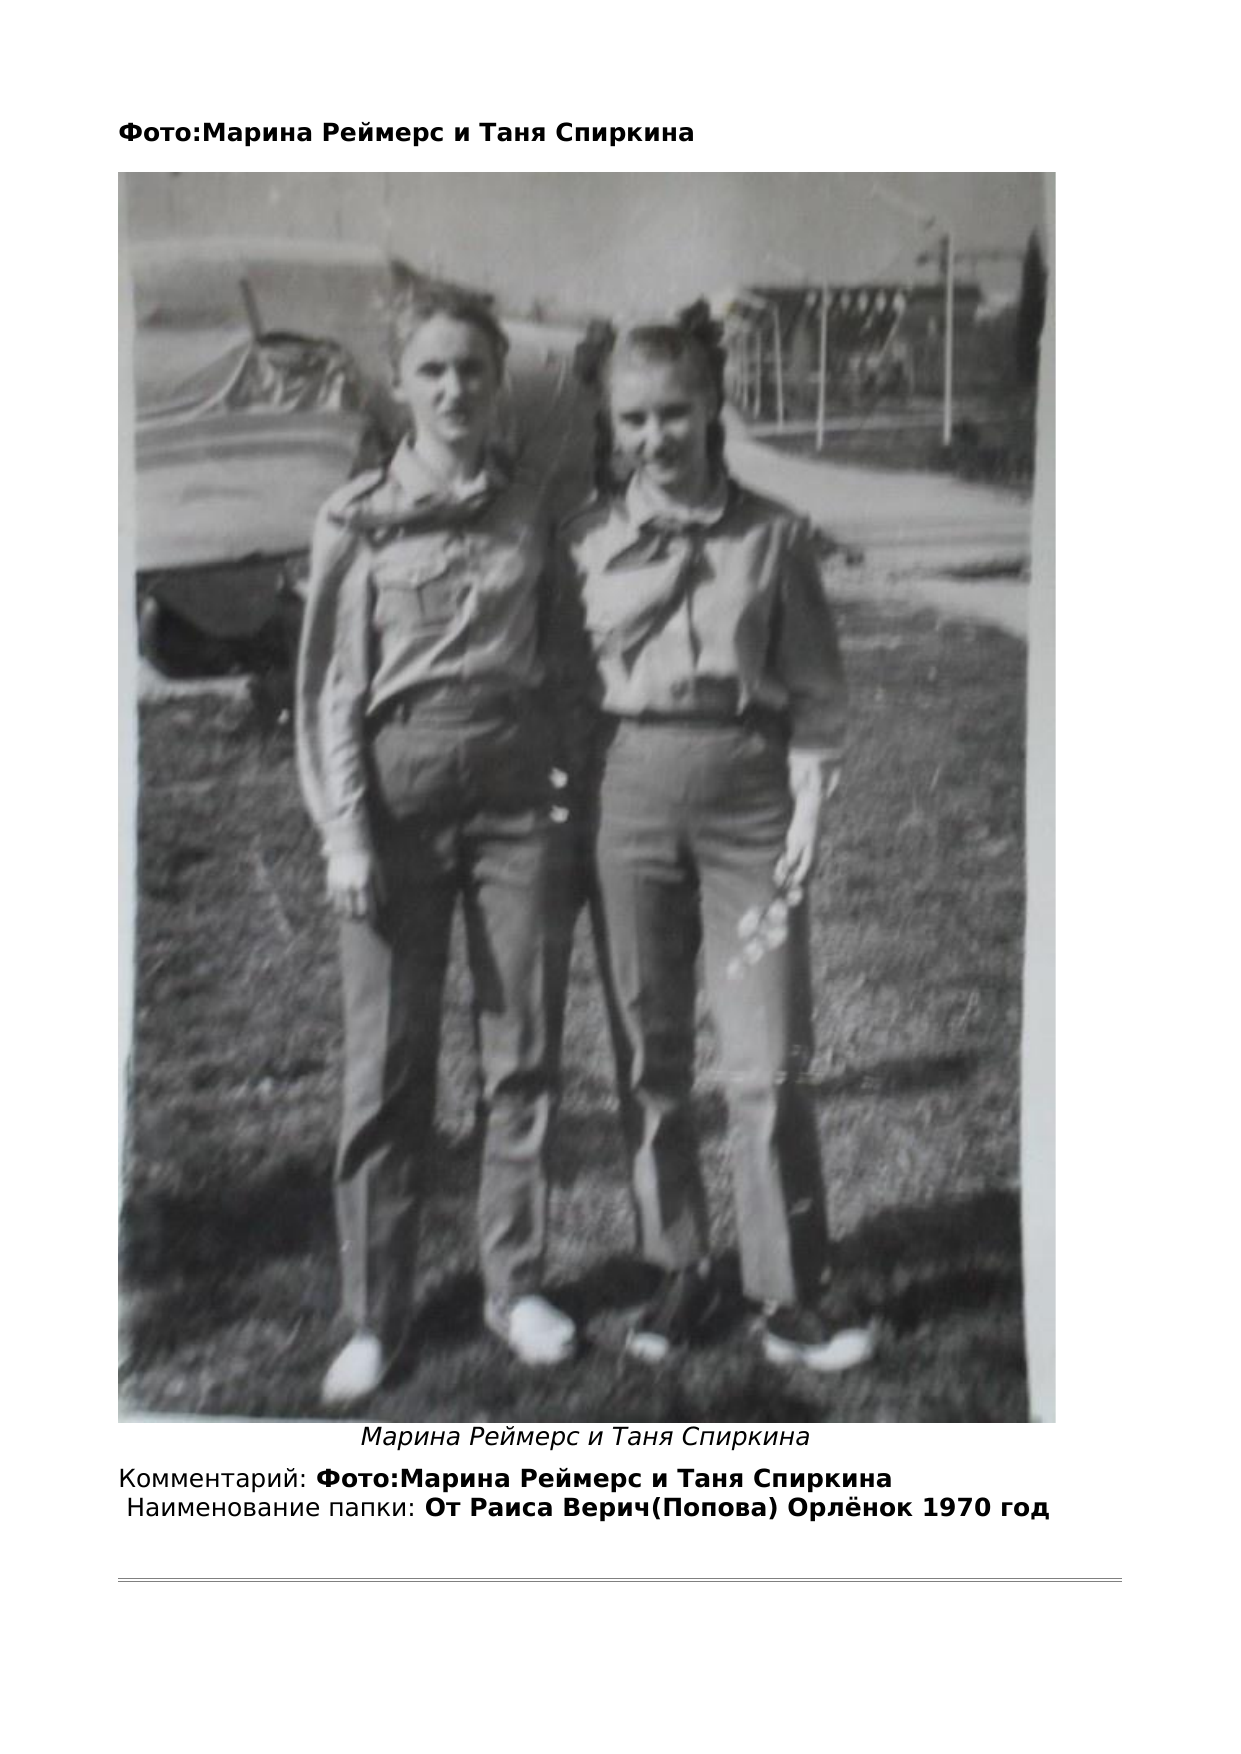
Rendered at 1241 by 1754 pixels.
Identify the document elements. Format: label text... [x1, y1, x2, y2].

subtitle Фото:Марина Реймерс и Таня Спиркина [118, 118, 1122, 147]
text Марина Реймерс и Таня Спиркина [118, 1423, 1056, 1451]
text Комментарий: Фото:Марина Реймерс и Таня Спиркина Наименование папки: От Раиса Верич(Попова) Орлёнок 1970 год [118, 1464, 1122, 1551]
picture [118, 172, 1056, 1423]
